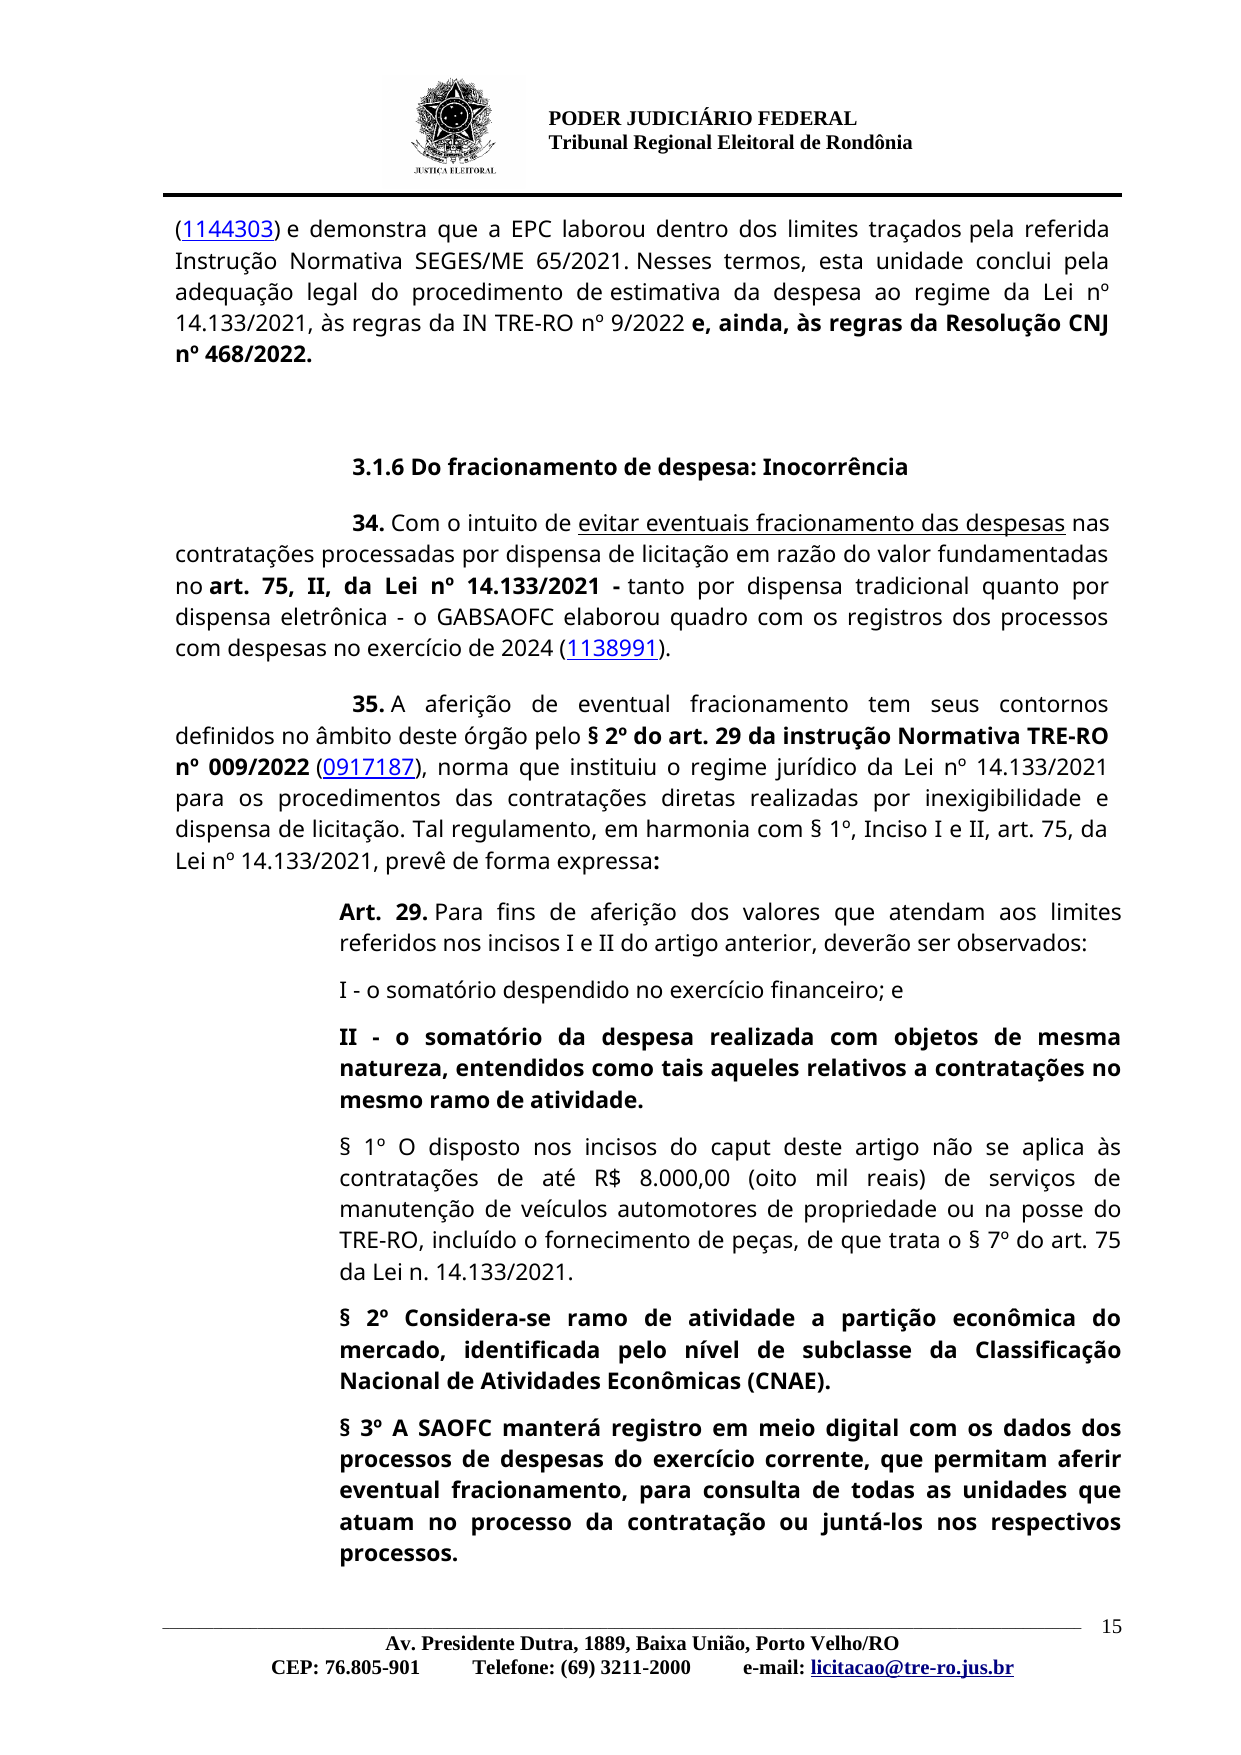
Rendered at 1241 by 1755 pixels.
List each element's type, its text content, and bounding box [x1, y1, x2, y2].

text (1144303) e demonstra que a EPC laborou dentro dos limites traçados pela referida Instrução Normativa SEGES/ME 65/2021. Nesses termos, esta unidade conclui pela adequação legal do procedimento de estimativa da despesa ao regime da Lei nº 14.133/2021, às regras da IN TRE-RO nº 9/2022 e, ainda, às regras da Resolução CNJ nº 468/2022. [175, 213, 1110, 369]
text Art. 29. Para fins de aferição dos valores que atendam aos limites referidos nos incisos I e II do artigo anterior, deverão ser observados: [339, 896, 1122, 959]
text II - o somatório da despesa realizada com objetos de mesma natureza, entendidos como tais aqueles relativos a contratações no mesmo ramo de atividade. [339, 1021, 1122, 1115]
text § 2º Considera-se ramo de atividade a partição econômica do mercado, identificada pelo nível de subclasse da Classificação Nacional de Atividades Econômicas (CNAE). [339, 1302, 1122, 1396]
text § 3º A SAOFC manterá registro em meio digital com os dados dos processos de despesas do exercício corrente, que permitam aferir eventual fracionamento, para consulta de todas as unidades que atuam no processo da contratação ou juntá-los nos respectivos processos. [339, 1412, 1122, 1568]
text 3.1.6 Do fracionamento de despesa: Inocorrência [175, 451, 1110, 482]
text § 1º O disposto nos incisos do caput deste artigo não se aplica às contratações de até R$ 8.000,00 (oito mil reais) de serviços de manutenção de veículos automotores de propriedade ou na posse do TRE-RO, incluído o fornecimento de peças, de que trata o § 7º do art. 75 da Lei n. 14.133/2021. [339, 1131, 1122, 1287]
text 34. Com o intuito de evitar eventuais fracionamento das despesas nas contratações processadas por dispensa de licitação em razão do valor fundamentadas no art. 75, II, da Lei nº 14.133/2021 - tanto por dispensa tradicional quanto por dispensa eletrônica - o GABSAOFC elaborou quadro com os registros dos processos com despesas no exercício de 2024 (1138991). [175, 507, 1110, 663]
text 35. A aferição de eventual fracionamento tem seus contornos definidos no âmbito deste órgão pelo § 2º do art. 29 da instrução Normativa TRE-RO nº 009/2022 (0917187), norma que instituiu o regime jurídico da Lei nº 14.133/2021 para os procedimentos das contratações diretas realizadas por inexigibilidade e dispensa de licitação. Tal regulamento, em harmonia com § 1º, Inciso I e II, art. 75, da Lei nº 14.133/2021, prevê de forma expressa: [175, 688, 1110, 876]
text I - o somatório despendido no exercício financeiro; e [339, 974, 1122, 1006]
